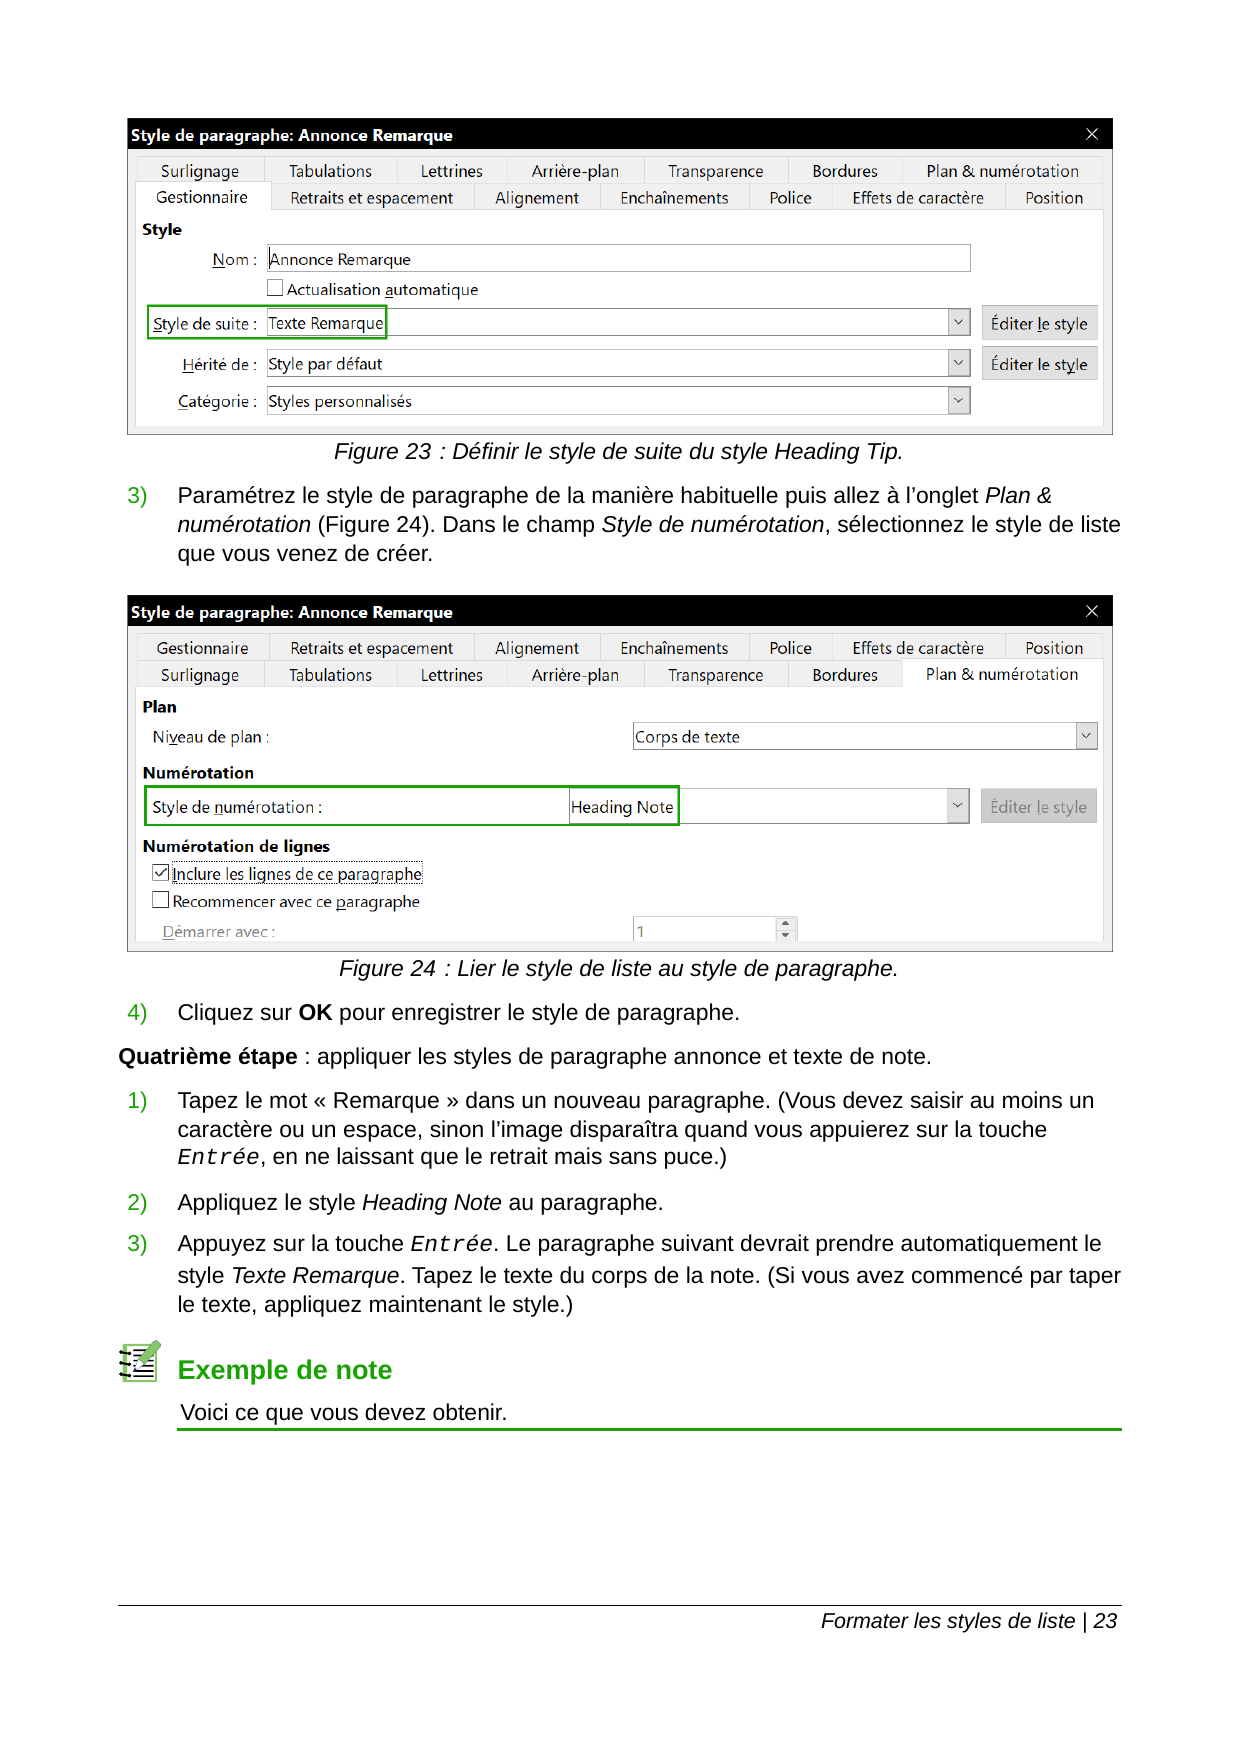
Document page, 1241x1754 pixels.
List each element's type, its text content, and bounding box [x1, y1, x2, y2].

list Appuyez sur la touche Entrée. Le paragraphe suivant devrait prendre automatiquement le style Texte Remarque. Tapez le texte du corps de la note. (Si vous avez commencé par taper le texte, appliquez maintenant le style.) [148, 1229, 1122, 1317]
text Figure 23 : Définir le style de suite du style Heading Tip. [118, 435, 1122, 464]
text Voici ce que vous devez obtenir. [177, 1393, 1122, 1428]
text Quatrième étape : appliquer les styles de paragraphe annonce et texte de note. [118, 1040, 1122, 1069]
text Figure 24 : Lier le style de liste au style de paragraphe. [118, 952, 1122, 981]
list Tapez le mot « Remarque » dans un nouveau paragraphe. (Vous devez saisir au moins un caractère ou un espace, sinon l’image disparaîtra quand vous appuierez sur la touche Entrée, en ne laissant que le retrait mais sans puce.) [148, 1084, 1122, 1171]
list Paramétrez le style de paragraphe de la manière habituelle puis allez à l’onglet Plan & numérotation (Figure 24). Dans le champ Style de numérotation, sélectionnez le style de liste que vous venez de créer. [148, 479, 1122, 566]
list Appliquez le style Heading Note au paragraphe. [148, 1186, 1122, 1215]
list Exemple de note [118, 1339, 1122, 1386]
picture [127, 595, 1113, 952]
picture [127, 118, 1113, 435]
list Cliquez sur OK pour enregistrer le style de paragraphe. [148, 996, 1122, 1025]
